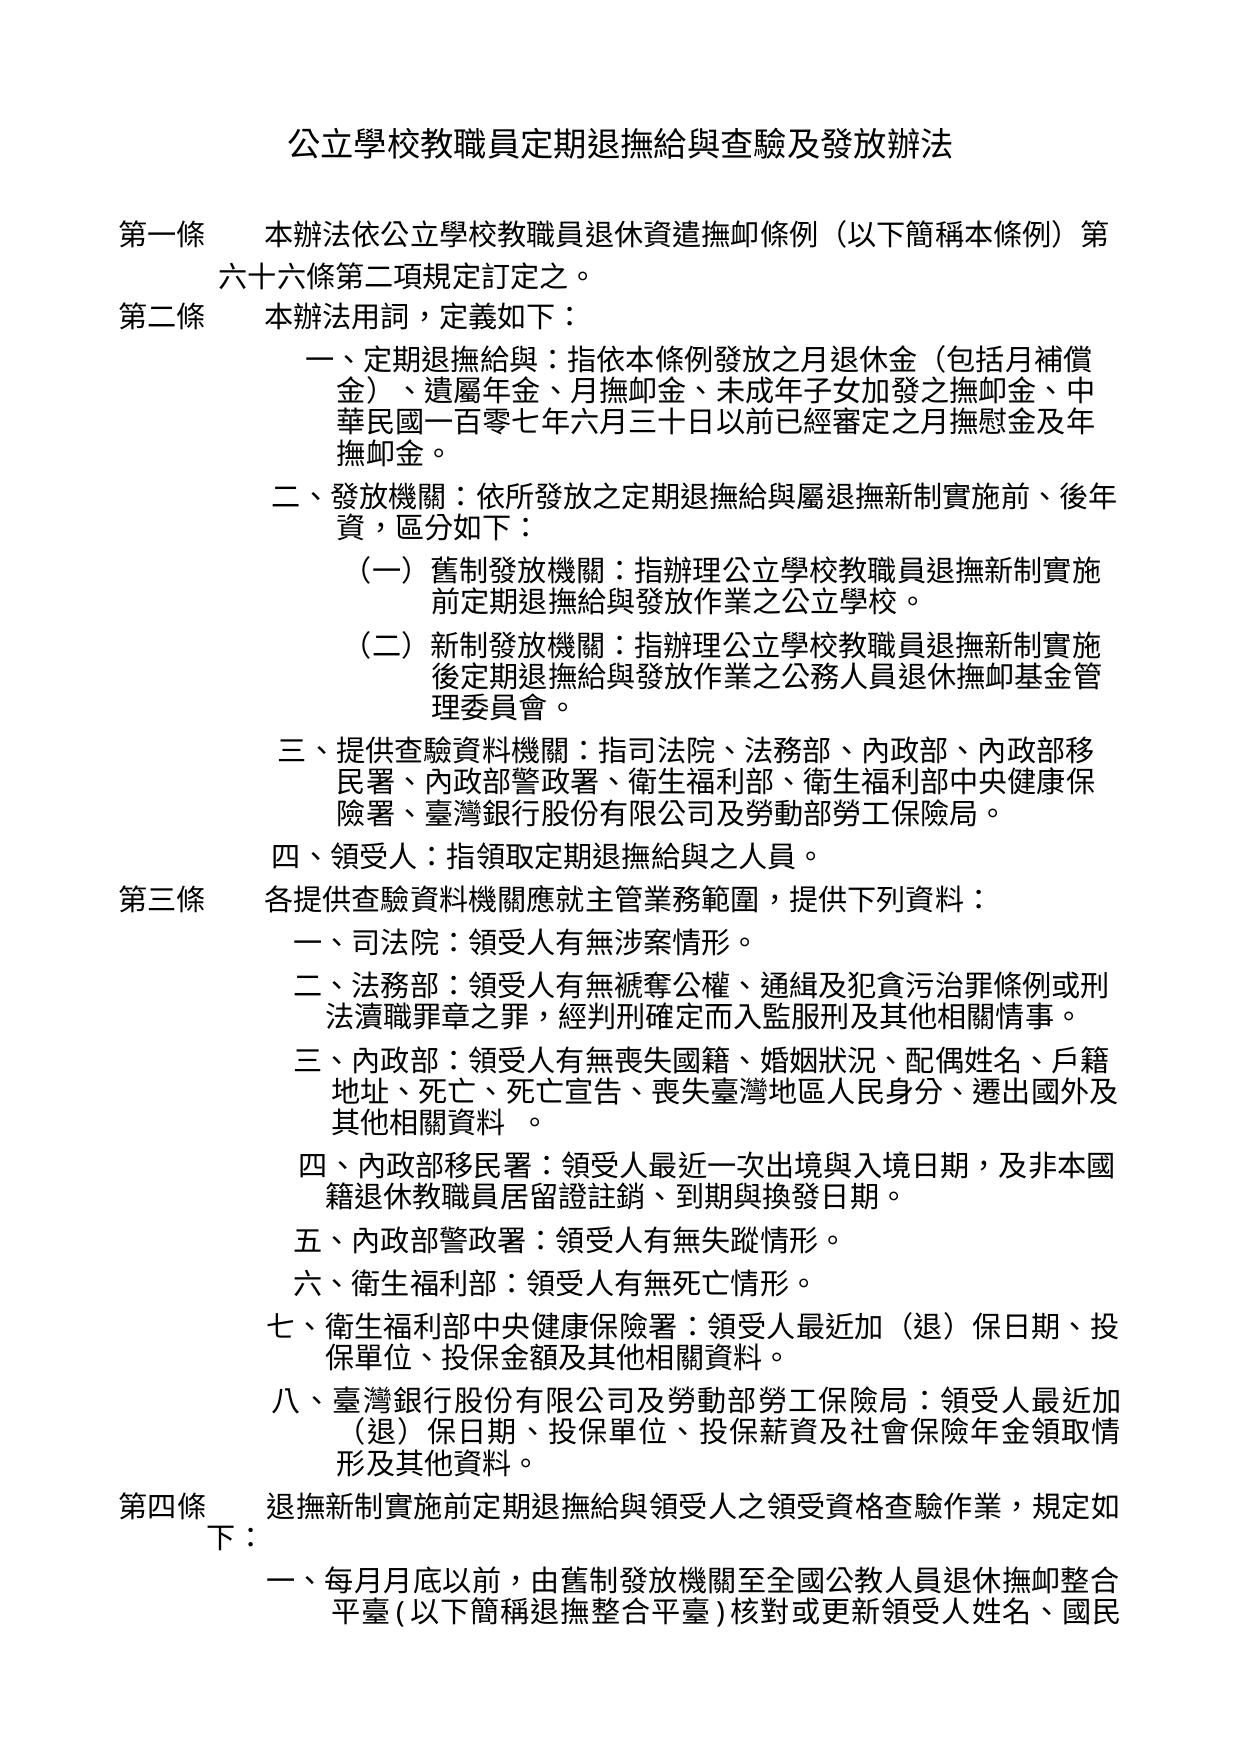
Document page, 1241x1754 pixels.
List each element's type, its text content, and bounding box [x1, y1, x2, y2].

text 第二條 本辦法用詞，定義如下： [118, 302, 1122, 333]
text 六、衛生福利部：領受人有無死亡情形。 [118, 1269, 1122, 1300]
text 一、司法院：領受人有無涉案情形。 [118, 928, 1122, 960]
text 二、發放機關：依所發放之定期退撫給與屬退撫新制實施前、後年資，區分如下： [272, 482, 1122, 545]
text （二）新制發放機關：指辦理公立學校教職員退撫新制實施後定期退撫給與發放作業之公務人員退休撫卹基金管理委員會。 [343, 631, 1122, 725]
text 第一條 本辦法依公立學校教職員退休資遣撫卹條例（以下簡稱本條例）第六十六條第二項規定訂定之。 [118, 212, 1122, 296]
text 四、領受人：指領取定期退撫給與之人員。 [272, 842, 1122, 873]
text 第四條 退撫新制實施前定期退撫給與領受人之領受資格查驗作業，規定如下： [118, 1492, 1122, 1555]
text （一）舊制發放機關：指辦理公立學校教職員退撫新制實施前定期退撫給與發放作業之公立學校。 [343, 557, 1122, 619]
text 一、每月月底以前，由舊制發放機關至全國公教人員退休撫卹整合平臺(以下簡稱退撫整合平臺)核對或更新領受人姓名、國民 [266, 1567, 1122, 1629]
text 第三條 各提供查驗資料機關應就主管業務範圍，提供下列資料： [118, 885, 1122, 917]
text 三、內政部：領受人有無喪失國籍、婚姻狀況、配偶姓名、戶籍地址、死亡、死亡宣告、喪失臺灣地區人民身分、遷出國外及其他相關資料 。 [118, 1046, 1122, 1140]
text 二、法務部：領受人有無褫奪公權、通緝及犯貪污治罪條例或刑法瀆職罪章之罪，經判刑確定而入監服刑及其他相關情事。 [118, 972, 1122, 1034]
text 五、內政部警政署：領受人有無失蹤情形。 [118, 1226, 1122, 1257]
text 三、提供查驗資料機關：指司法院、法務部、內政部、內政部移民署、內政部警政署、衛生福利部、衛生福利部中央健康保險署、臺灣銀行股份有限公司及勞動部勞工保險局。 [278, 737, 1122, 830]
text 七、衛生福利部中央健康保險署：領受人最近加（退）保日期、投保單位、投保金額及其他相關資料。 [266, 1312, 1122, 1375]
text 四、內政部移民署：領受人最近一次出境與入境日期，及非本國籍退休教職員居留證註銷、到期與換發日期。 [106, 1152, 1122, 1214]
text 公立學校教職員定期退撫給與查驗及發放辦法 [118, 118, 1122, 166]
text 八、臺灣銀行股份有限公司及勞動部勞工保險局：領受人最近加（退）保日期、投保單位、投保薪資及社會保險年金領取情形及其他資料。 [272, 1387, 1122, 1480]
text 一、定期退撫給與：指依本條例發放之月退休金（包括月補償金）、遺屬年金、月撫卹金、未成年子女加發之撫卹金、中華民國一百零七年六月三十日以前已經審定之月撫慰金及年撫卹金。 [112, 345, 1122, 470]
